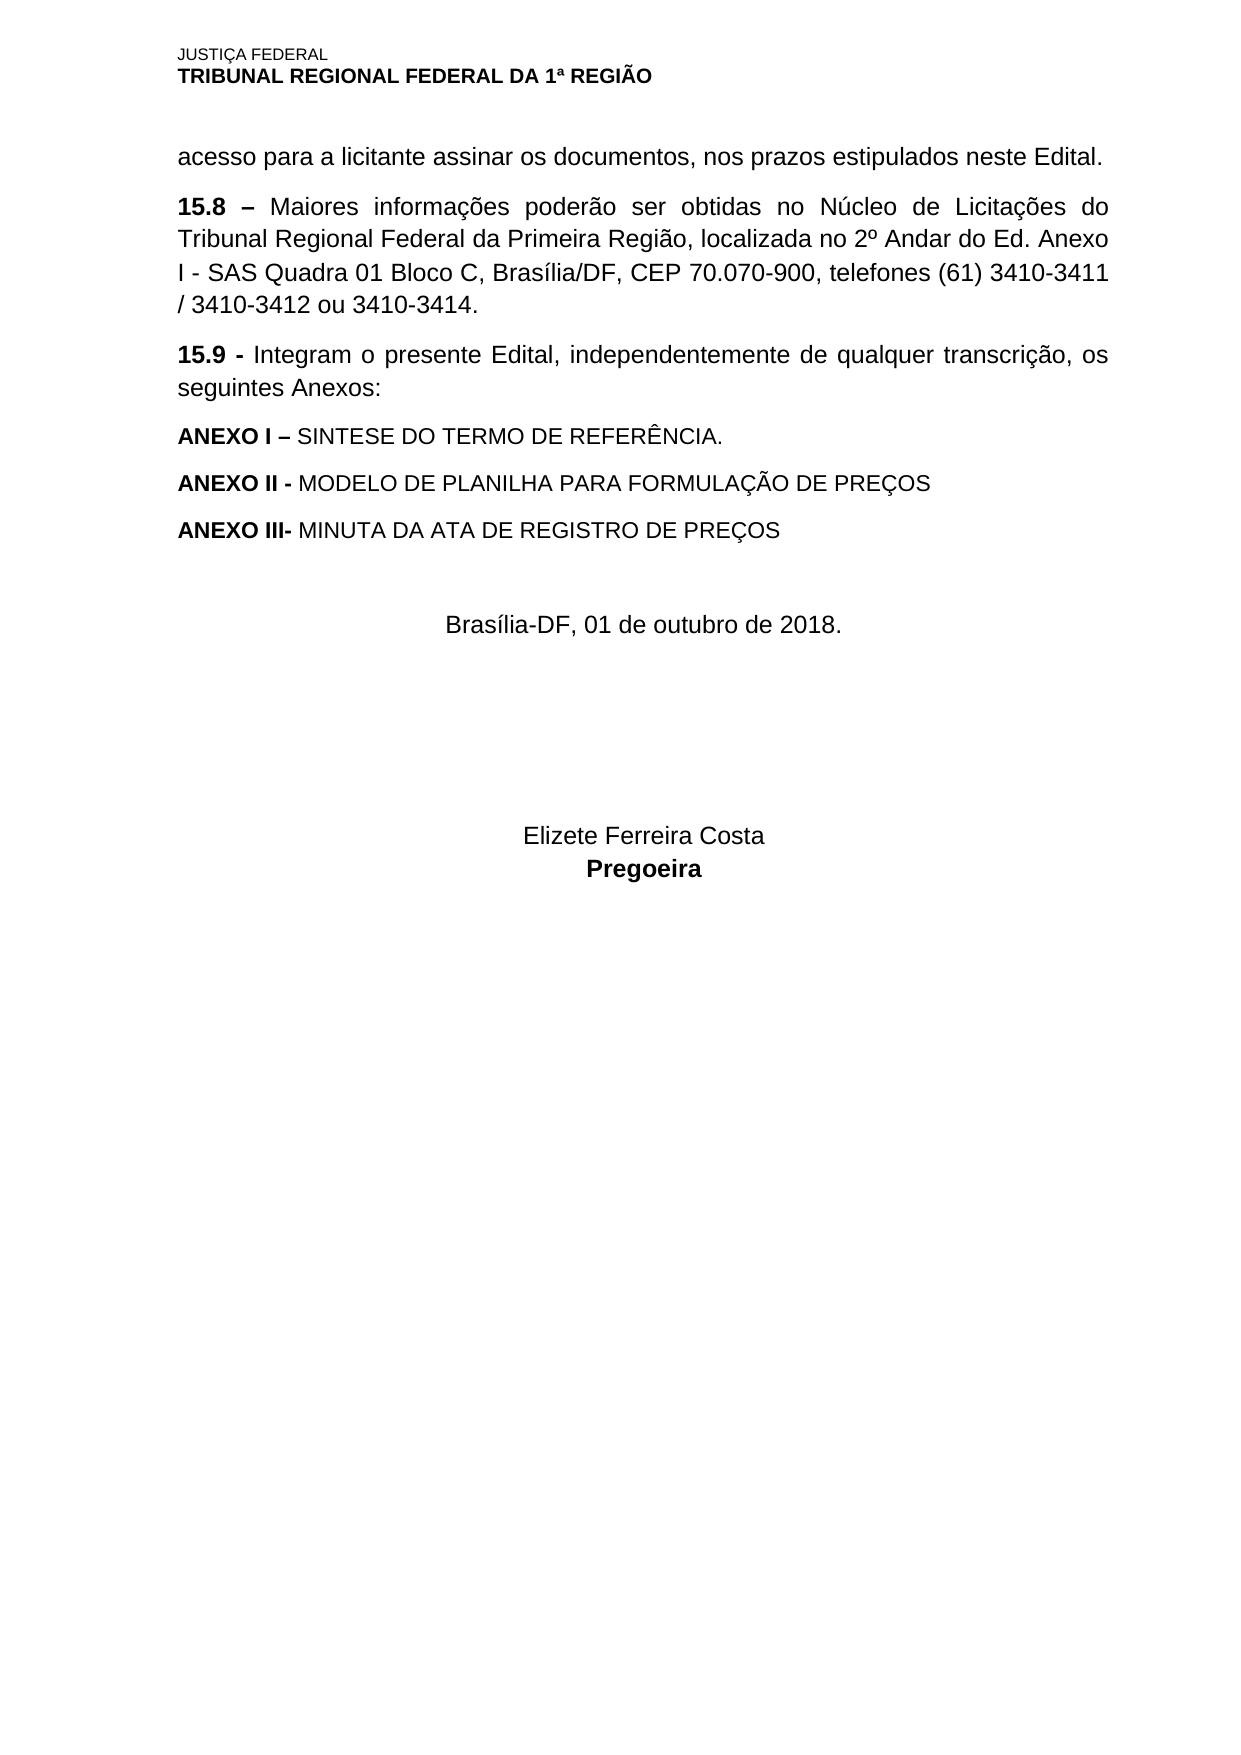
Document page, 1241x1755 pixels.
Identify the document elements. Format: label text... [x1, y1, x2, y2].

text acesso para a licitante assinar os documentos, nos prazos estipulados neste Edital. [177, 142, 1110, 171]
text ANEXO I – SINTESE DO TERMO DE REFERÊNCIA. [177, 423, 1110, 449]
text 15.9 - Integram o presente Edital, independentemente de qualquer transcrição, os seguintes Anexos: [177, 340, 1110, 402]
text Pregoeira [177, 854, 1110, 883]
text Elizete Ferreira Costa [177, 821, 1110, 850]
text Brasília-DF, 01 de outubro de 2018. [177, 610, 1110, 639]
text ANEXO II - MODELO DE PLANILHA PARA FORMULAÇÃO DE PREÇOS [177, 470, 1110, 496]
text 15.8 – Maiores informações poderão ser obtidas no Núcleo de Licitações do Tribunal Regional Federal da Primeira Região, localizada no 2º Andar do Ed. Anexo I - SAS Quadra 01 Bloco C, Brasília/DF, CEP 70.070-900, telefones (61) 3410-3411 / 3410-3412 ou 3410-3414. [177, 191, 1110, 319]
text ANEXO III- MINUTA DA ATA DE REGISTRO DE PREÇOS [177, 517, 1110, 543]
